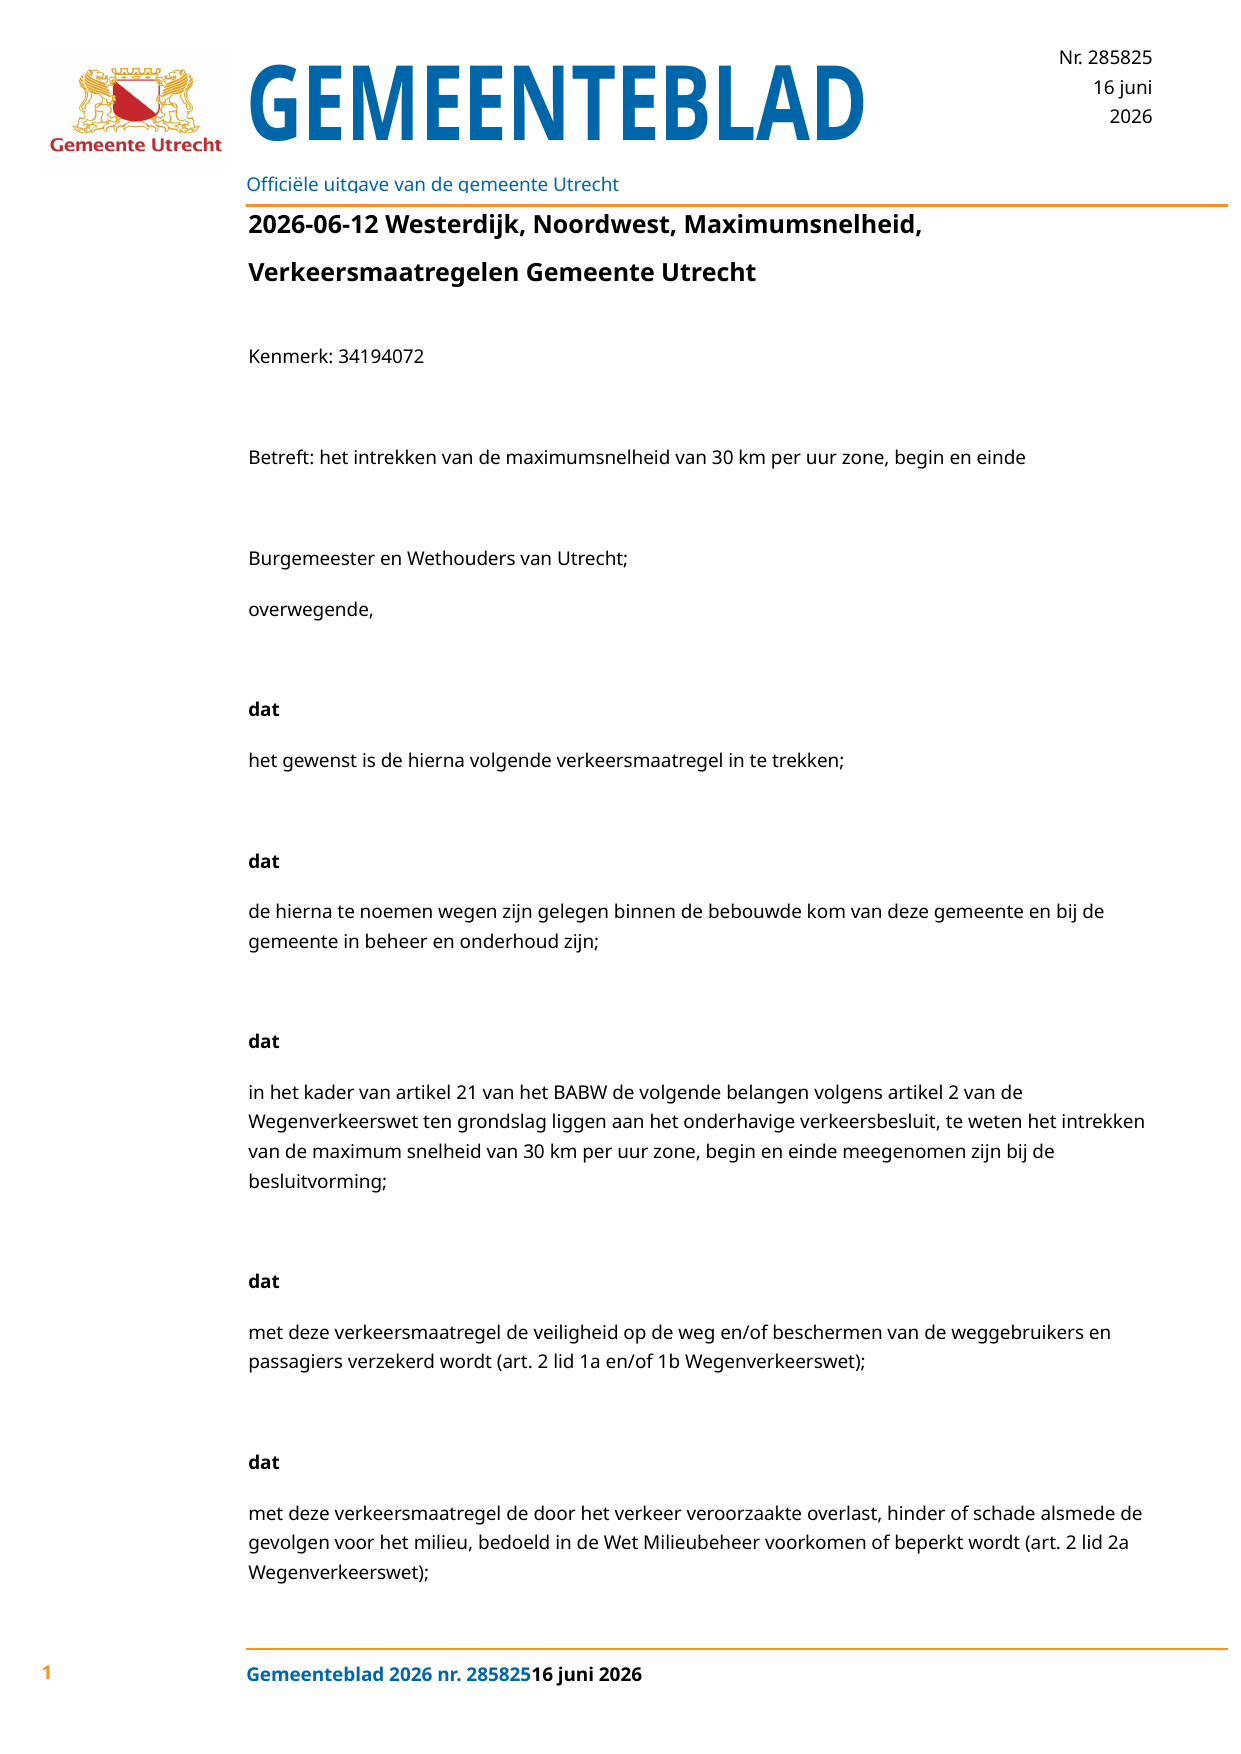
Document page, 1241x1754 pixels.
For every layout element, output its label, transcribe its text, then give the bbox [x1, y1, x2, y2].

text met deze verkeersmaatregel de veiligheid op de weg en/of beschermen van de weggebruikers en passagiers verzekerd wordt (art. 2 lid 1a en/of 1b Wegenverkeerswet); [248, 1319, 1152, 1374]
text dat [248, 697, 1152, 722]
text de hierna te noemen wegen zijn gelegen binnen de bebouwde kom van deze gemeente en bij de gemeente in beheer en onderhoud zijn; [248, 898, 1152, 953]
text Betreft: het intrekken van de maximumsnelheid van 30 km per uur zone, begin en einde [248, 444, 1152, 470]
text Kenmerk: 34194072 [248, 344, 1152, 369]
text met deze verkeersmaatregel de door het verkeer veroorzaakte overlast, hinder of schade alsmede de gevolgen voor het milieu, bedoeld in de Wet Milieubeheer voorkomen of beperkt wordt (art. 2 lid 2a Wegenverkeerswet); [248, 1500, 1152, 1585]
text dat [248, 848, 1152, 873]
text dat [248, 1029, 1152, 1054]
picture [41, 47, 231, 172]
text het gewenst is de hierna volgende verkeersmaatregel in te trekken; [248, 747, 1152, 773]
text in het kader van artikel 21 van het BABW de volgende belangen volgens artikel 2 van de Wegenverkeerswet ten grondslag liggen aan het onderhavige verkeersbesluit, te weten het intrekken van de maximum snelheid van 30 km per uur zone, begin en einde meegenomen zijn bij de besluitvorming; [248, 1079, 1152, 1193]
text dat [248, 1449, 1152, 1475]
text dat [248, 1269, 1152, 1294]
text 2026-06-12 Westerdijk, Noordwest, Maximumsnelheid, Verkeersmaatregelen Gemeente Utrecht [248, 207, 1152, 288]
text Burgemeester en Wethouders van Utrecht; [248, 545, 1152, 571]
text overwegende, [248, 596, 1152, 621]
